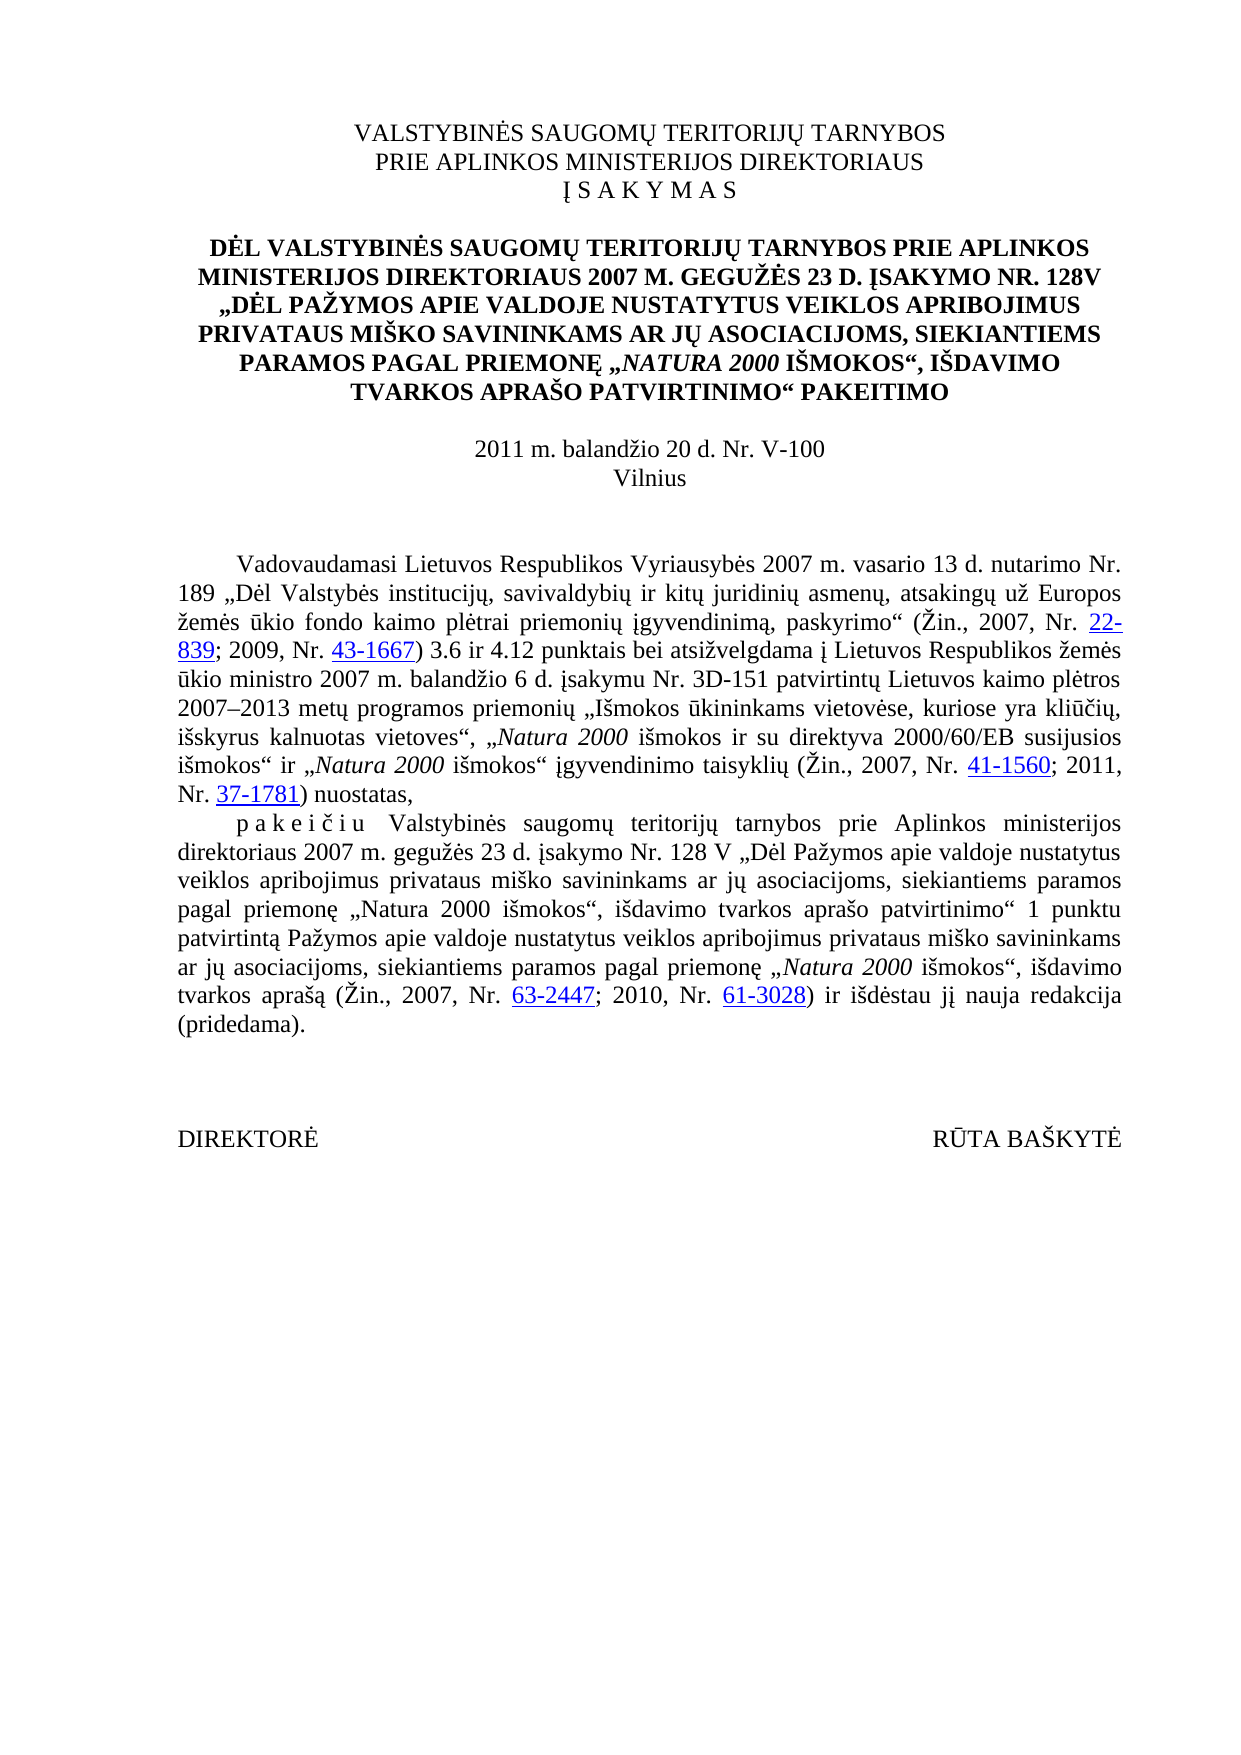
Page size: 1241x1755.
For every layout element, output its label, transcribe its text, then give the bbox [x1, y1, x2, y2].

text DĖL VALSTYBINĖS SAUGOMŲ TERITORIJŲ TARNYBOS PRIE APLINKOS MINISTERIJOS DIREKTORIAUS 2007 M. GEGUŽĖS 23 D. ĮSAKYMO Nr. 128V „DĖL PAŽYMOS APIE VALDOJE NUSTATYTUS VEIKLOS APRIBOJIMUS PRIVATAUS MIŠKO SAVININKAMS AR JŲ ASOCIACIJOMS, SIEKIANTIEMS PARAMOS PAGAL PRIEMONĘ „NATURA 2000 IŠMOKOS“, IŠDAVIMO TVARKOS APRAŠO PATVIRTINIMO“ PAKEITIMO [177, 233, 1122, 406]
text PRIE APLINKOS MINISTERIJOS DIREKTORIAUS [177, 147, 1122, 176]
text Direktorė Rūta Baškytė [177, 1124, 1122, 1153]
text Vilnius [177, 463, 1122, 492]
text Vadovaudamasi Lietuvos Respublikos Vyriausybės 2007 m. vasario 13 d. nutarimo Nr. 189 „Dėl Valstybės institucijų, savivaldybių ir kitų juridinių asmenų, atsakingų už Europos žemės ūkio fondo kaimo plėtrai priemonių įgyvendinimą, paskyrimo“ (Žin., 2007, Nr. 22-839; 2009, Nr. 43-1667) 3.6 ir 4.12 punktais bei atsižvelgdama į Lietuvos Respublikos žemės ūkio ministro 2007 m. balandžio 6 d. įsakymu Nr. 3D-151 patvirtintų Lietuvos kaimo plėtros 2007–2013 metų programos priemonių „Išmokos ūkininkams vietovėse, kuriose yra kliūčių, išskyrus kalnuotas vietoves“, „Natura 2000 išmokos ir su direktyva 2000/60/EB susijusios išmokos“ ir „Natura 2000 išmokos“ įgyvendinimo taisyklių (Žin., 2007, Nr. 41-1560; 2011, Nr. 37-1781) nuostatas, [177, 549, 1122, 808]
text pakeičiu Valstybinės saugomų teritorijų tarnybos prie Aplinkos ministerijos direktoriaus 2007 m. gegužės 23 d. įsakymo Nr. 128 V „Dėl Pažymos apie valdoje nustatytus veiklos apribojimus privataus miško savininkams ar jų asociacijoms, siekiantiems paramos pagal priemonę „Natura 2000 išmokos“, išdavimo tvarkos aprašo patvirtinimo“ 1 punktu patvirtintą Pažymos apie valdoje nustatytus veiklos apribojimus privataus miško savininkams ar jų asociacijoms, siekiantiems paramos pagal priemonę „Natura 2000 išmokos“, išdavimo tvarkos aprašą (Žin., 2007, Nr. 63-2447; 2010, Nr. 61-3028) ir išdėstau jį nauja redakcija (pridedama). [177, 808, 1122, 1038]
text ĮSAKYMAS [177, 176, 1122, 204]
text VALSTYBINĖS SAUGOMŲ TERITORIJŲ TARNYBOS [177, 118, 1122, 147]
text 2011 m. balandžio 20 d. Nr. V-100 [177, 434, 1122, 463]
